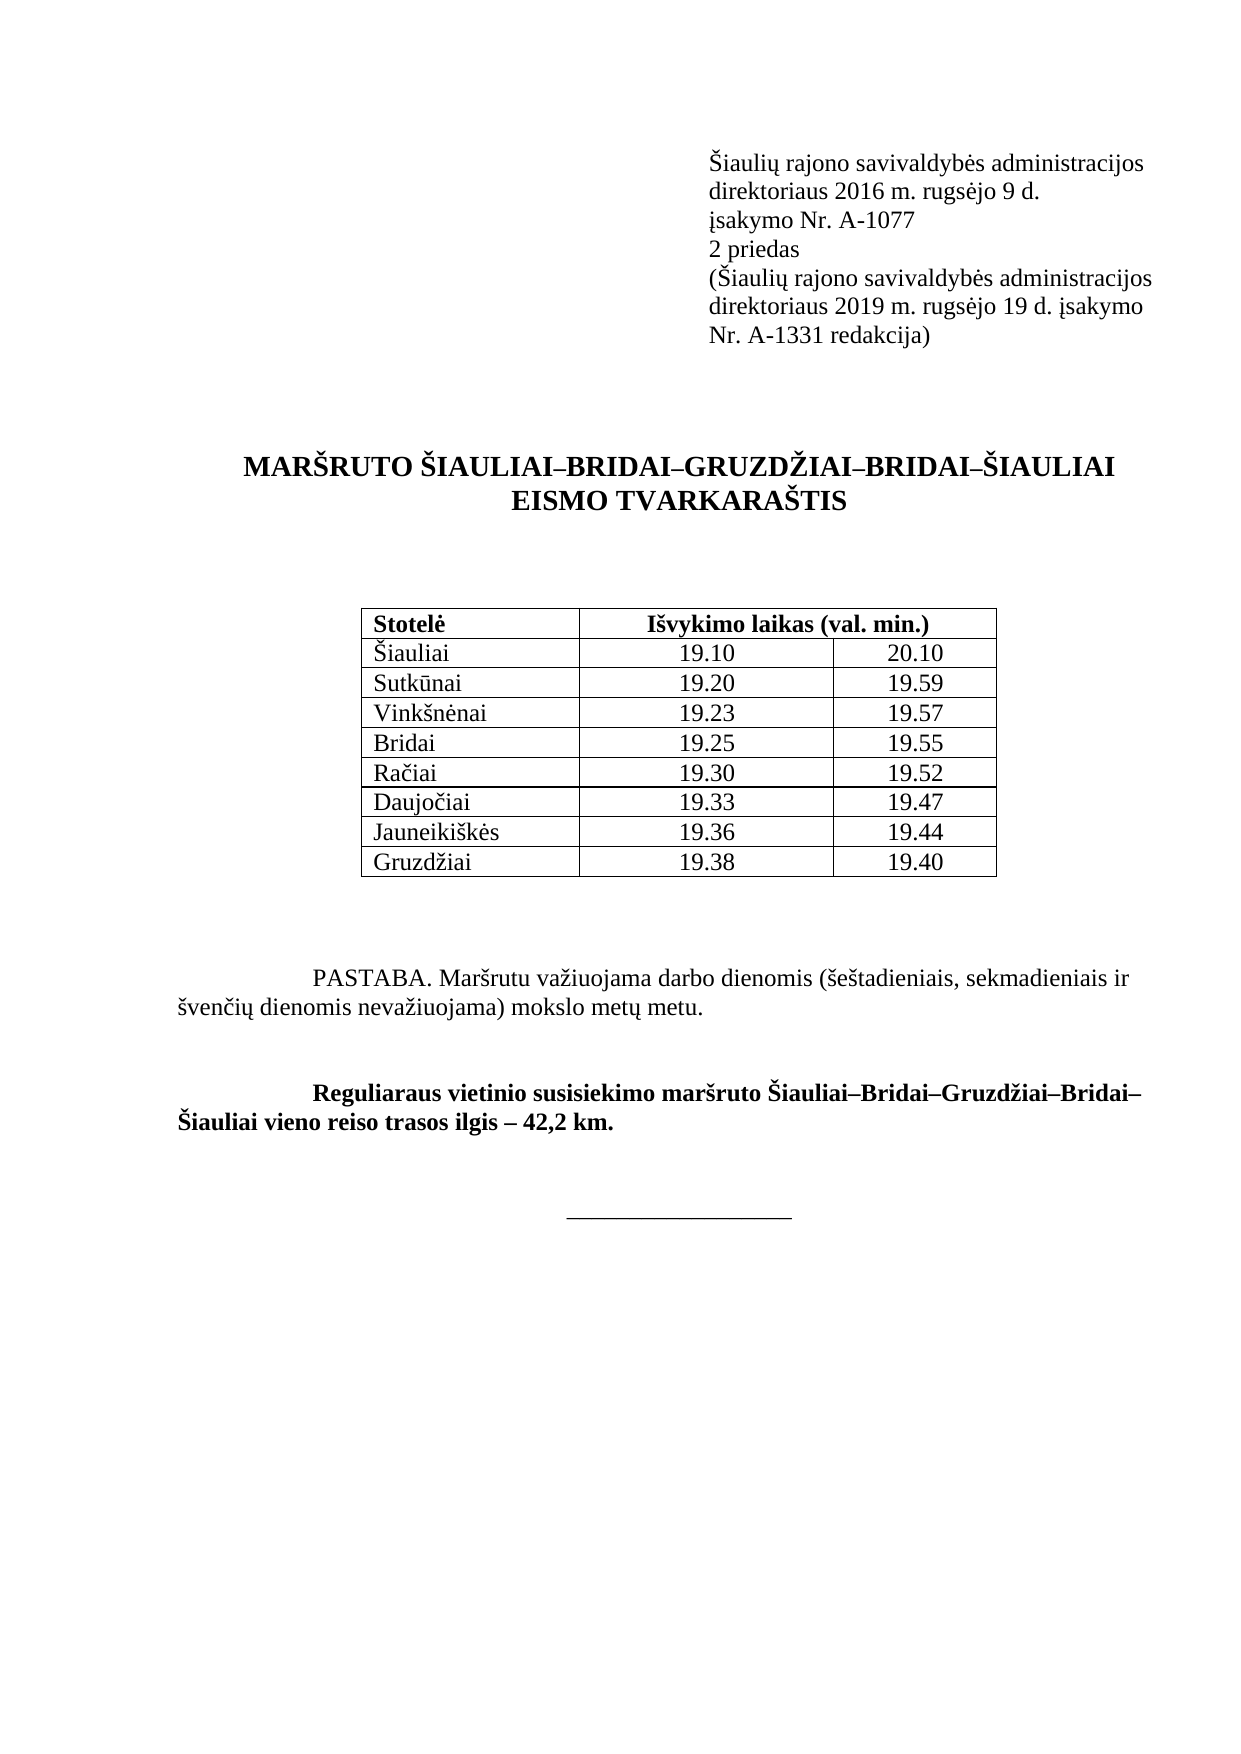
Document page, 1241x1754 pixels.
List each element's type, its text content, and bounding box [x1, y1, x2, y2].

table_cell Bridai [362, 728, 579, 757]
table_cell 19.38 [580, 847, 833, 876]
table_cell 19.36 [580, 817, 833, 846]
table_cell Sutkūnai [362, 668, 579, 697]
table_cell 19.57 [834, 698, 996, 727]
table_cell 19.40 [834, 847, 996, 876]
table_cell 19.52 [834, 758, 996, 786]
table_cell Gruzdžiai [362, 847, 579, 876]
text Šiaulių rajono savivaldybės administracijos [709, 148, 1181, 176]
table_cell Račiai [362, 758, 579, 786]
text PASTABA. Maršrutu važiuojama darbo dienomis (šeštadieniais, sekmadieniais ir švenčių dienomis nevažiuojama) mokslo metų metu. [177, 963, 1181, 1021]
table_cell 19.20 [580, 668, 833, 697]
table_cell 20.10 [834, 639, 996, 667]
table_cell 19.33 [580, 788, 833, 816]
text EISMO TVARKARAŠTIS [177, 483, 1181, 517]
table_cell 19.23 [580, 698, 833, 727]
table_header Išvykimo laikas (val. min.) [580, 609, 996, 637]
table_cell 19.10 [580, 639, 833, 667]
text MARŠRUTO ŠIAULIAI–BRIDAI–GRUZDŽIAI–BRIDAI–ŠIAULIAI [177, 449, 1181, 483]
table_cell Vinkšnėnai [362, 698, 579, 727]
text (Šiaulių rajono savivaldybės administracijos [709, 263, 1181, 291]
text Reguliaraus vietinio susisiekimo maršruto Šiauliai–Bridai–Gruzdžiai–Bridai–Šiauliai vieno reiso trasos ilgis – 42,2 km. [177, 1078, 1181, 1136]
text direktoriaus 2019 m. rugsėjo 19 d. įsakymo [709, 291, 1181, 320]
table_cell 19.30 [580, 758, 833, 786]
text Nr. A-1331 redakcija) [709, 320, 1181, 349]
table_cell 19.47 [834, 788, 996, 816]
table_header Stotelė [362, 609, 579, 637]
table_cell Šiauliai [362, 639, 579, 667]
table_cell 19.44 [834, 817, 996, 846]
text __________________ [177, 1193, 1181, 1222]
table_cell 19.55 [834, 728, 996, 757]
table_cell 19.59 [834, 668, 996, 697]
table_cell 19.25 [580, 728, 833, 757]
text įsakymo Nr. A-1077 [709, 205, 1181, 234]
table_cell Daujočiai [362, 788, 579, 816]
table_cell Jauneikiškės [362, 817, 579, 846]
text 2 priedas [709, 234, 1181, 263]
text direktoriaus 2016 m. rugsėjo 9 d. [709, 176, 1181, 205]
